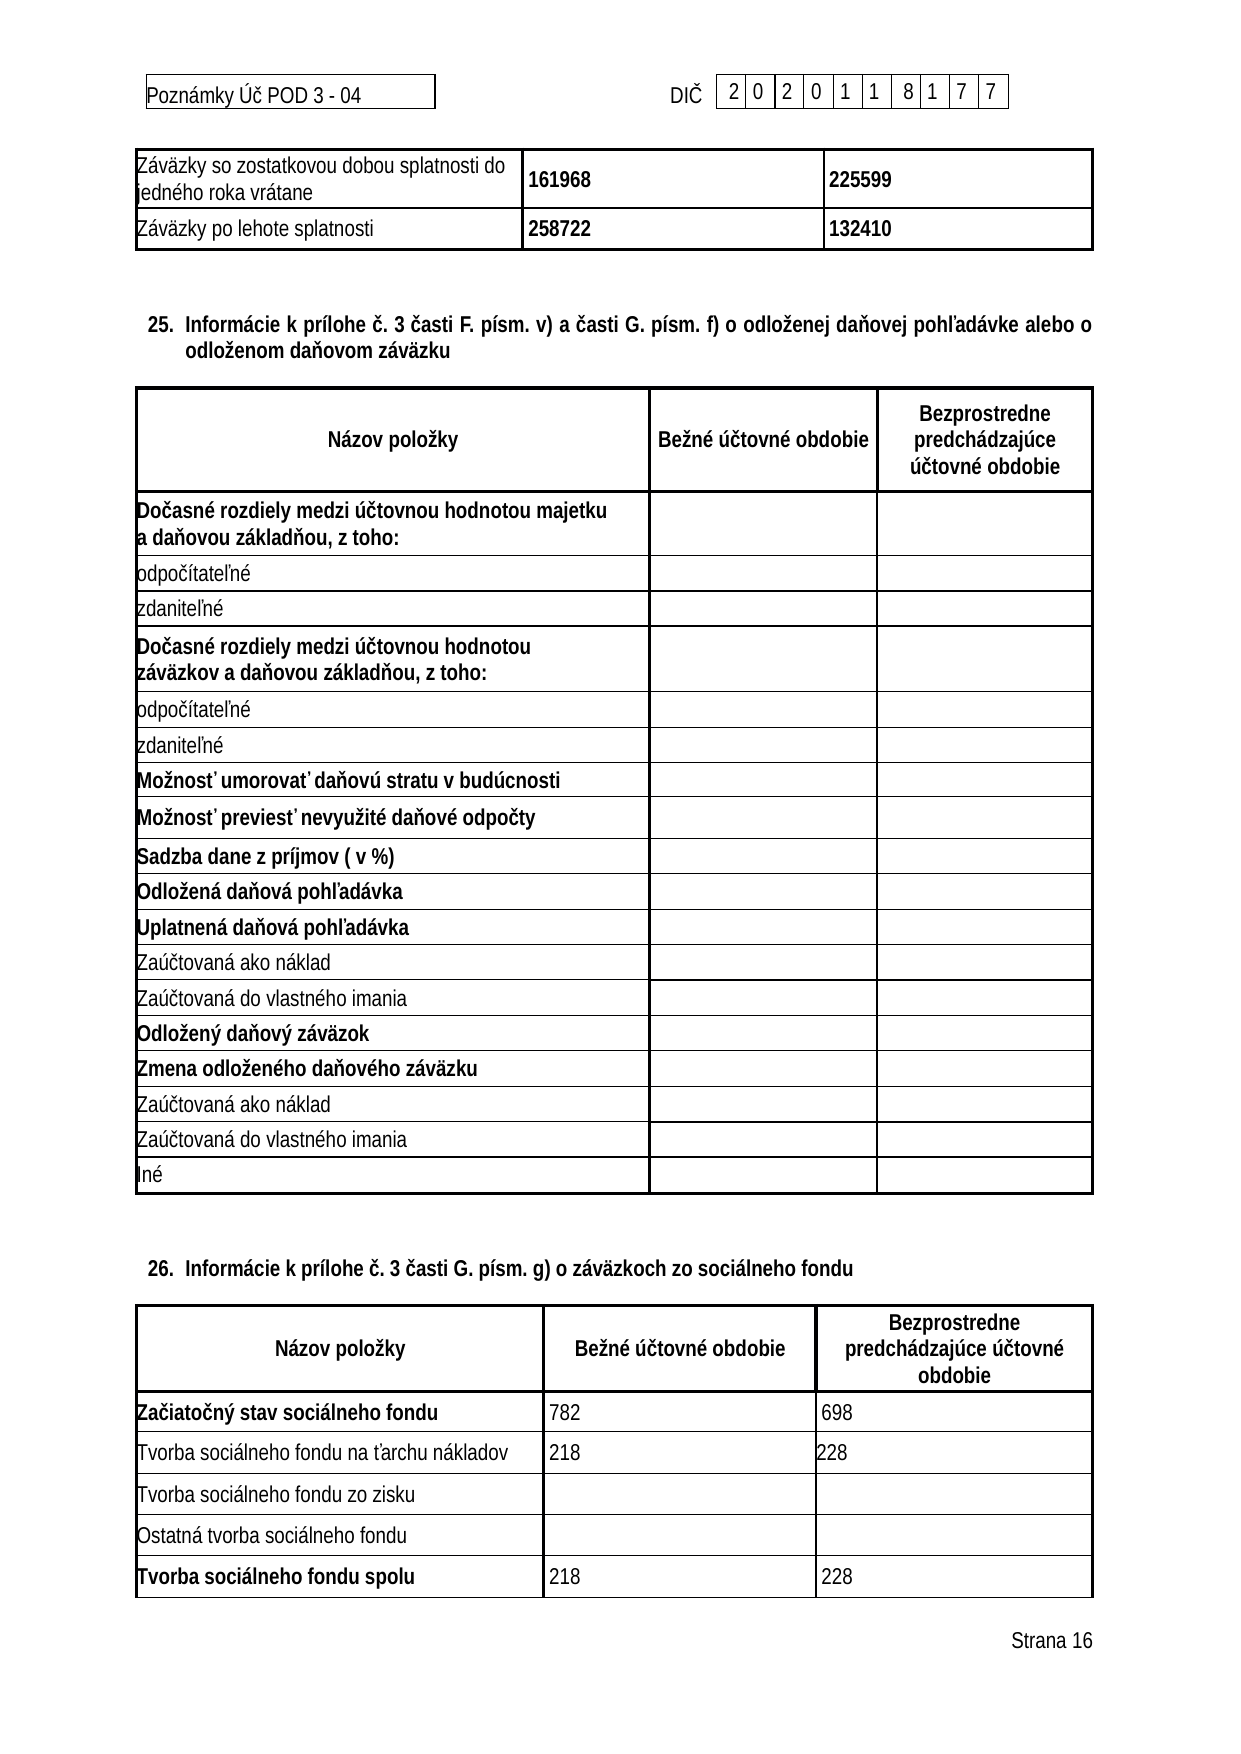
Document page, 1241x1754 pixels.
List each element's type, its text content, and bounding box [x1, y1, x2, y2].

table_cell Ostatná tvorba sociálneho fondu [138, 1515, 542, 1555]
table_cell [878, 728, 1091, 762]
table_cell 228 [817, 1432, 1091, 1472]
table_cell 228 [817, 1556, 1091, 1597]
table_cell [651, 592, 876, 625]
table_cell 161968 [524, 151, 823, 207]
table_cell [651, 797, 876, 838]
table_cell [651, 945, 876, 979]
table_cell [878, 839, 1091, 873]
table_cell [878, 1016, 1091, 1050]
table_cell 698 [817, 1393, 1091, 1431]
table_cell zdaniteľné [138, 728, 648, 762]
table_cell Tvorba sociálneho fondu zo zisku [138, 1474, 542, 1514]
table_header Bezprostredne predchádzajúce účtovné obdobie [879, 390, 1091, 489]
table_cell [878, 556, 1091, 590]
table_cell Zaúčtovaná do vlastného imania [138, 980, 648, 1015]
table_cell [878, 910, 1091, 944]
table_cell odpočítateľné [138, 692, 648, 726]
table_cell 218 [545, 1556, 815, 1597]
table_cell Iné [138, 1158, 648, 1192]
table_cell [878, 1051, 1091, 1086]
table_cell 132410 [825, 209, 1091, 248]
table_cell 218 [545, 1432, 815, 1472]
table_cell 782 [545, 1393, 815, 1431]
table_cell [878, 1087, 1091, 1121]
table_cell [651, 556, 876, 590]
table_cell [651, 839, 876, 873]
table_cell [651, 874, 876, 908]
table_cell Zaúčtovaná do vlastného imania [138, 1122, 648, 1156]
table_cell Tvorba sociálneho fondu na ťarchu nákladov [138, 1432, 542, 1472]
table_header Názov položky [138, 390, 648, 489]
table_cell [651, 763, 876, 796]
table_cell [817, 1515, 1091, 1555]
table_cell Záväzky so zostatkovou dobou splatnosti do jedného roka vrátane [138, 151, 521, 207]
table_cell Sadzba dane z príjmov ( v %) [138, 839, 648, 873]
table_cell [651, 1016, 876, 1050]
title Informácie k prílohe č. 3 časti G. písm. g) o záväzkoch zo sociálneho fondu [148, 1254, 1093, 1281]
table_cell zdaniteľné [138, 592, 648, 625]
table_cell [878, 692, 1091, 726]
table_cell Uplatnená daňová pohľadávka [138, 910, 648, 944]
table_cell [651, 627, 876, 691]
table_header Bežné účtovné obdobie [651, 390, 876, 489]
table_cell 258722 [524, 209, 823, 248]
table_cell [545, 1515, 815, 1555]
table_header Bežné účtovné obdobie [545, 1307, 814, 1390]
table_cell Možnosť umorovať daňovú stratu v budúcnosti [138, 763, 648, 796]
table_cell Tvorba sociálneho fondu spolu [138, 1556, 542, 1597]
table_cell Odložená daňová pohľadávka [138, 874, 648, 908]
table_cell [651, 692, 876, 726]
table_cell [878, 493, 1091, 554]
table_cell [651, 1087, 876, 1121]
table_cell [651, 1123, 876, 1156]
table_cell [878, 874, 1091, 908]
table_cell Zaúčtovaná ako náklad [138, 1087, 648, 1121]
table_cell [651, 910, 876, 944]
table_cell [651, 1051, 876, 1086]
table_cell 225599 [825, 151, 1091, 207]
table_cell [878, 592, 1091, 625]
table_header Názov položky [138, 1307, 542, 1390]
table_cell Dočasné rozdiely medzi účtovnou hodnotou majetku a daňovou základňou, z toho: [138, 493, 648, 554]
table_cell odpočítateľné [138, 556, 648, 590]
table_cell Začiatočný stav sociálneho fondu [138, 1393, 542, 1431]
table_cell [878, 797, 1091, 838]
table_cell [878, 1158, 1091, 1192]
table_cell Zmena odloženého daňového záväzku [138, 1051, 648, 1086]
table_cell Záväzky po lehote splatnosti [138, 209, 521, 248]
table_cell Odložený daňový záväzok [138, 1016, 648, 1050]
table_cell [878, 981, 1091, 1015]
table_header Bezprostredne predchádzajúce účtovné obdobie [818, 1307, 1091, 1390]
table_cell [651, 1158, 876, 1192]
table_cell Zaúčtovaná ako náklad [138, 945, 648, 979]
table_cell Dočasné rozdiely medzi účtovnou hodnotou záväzkov a daňovou základňou, z toho: [138, 627, 648, 691]
table_cell [878, 763, 1091, 796]
table_cell [878, 1123, 1091, 1156]
table_cell [545, 1474, 815, 1514]
table_cell [651, 493, 876, 554]
table_cell [817, 1474, 1091, 1514]
table_cell [878, 627, 1091, 691]
table_cell Možnosť previesť nevyužité daňové odpočty [138, 797, 648, 838]
table_cell [651, 728, 876, 762]
table_cell [651, 981, 876, 1015]
title Informácie k prílohe č. 3 časti F. písm. v) a časti G. písm. f) o odloženej daňovej pohľadávke alebo o odloženom daňovom záväzku [148, 311, 1093, 363]
table_cell [878, 945, 1091, 979]
